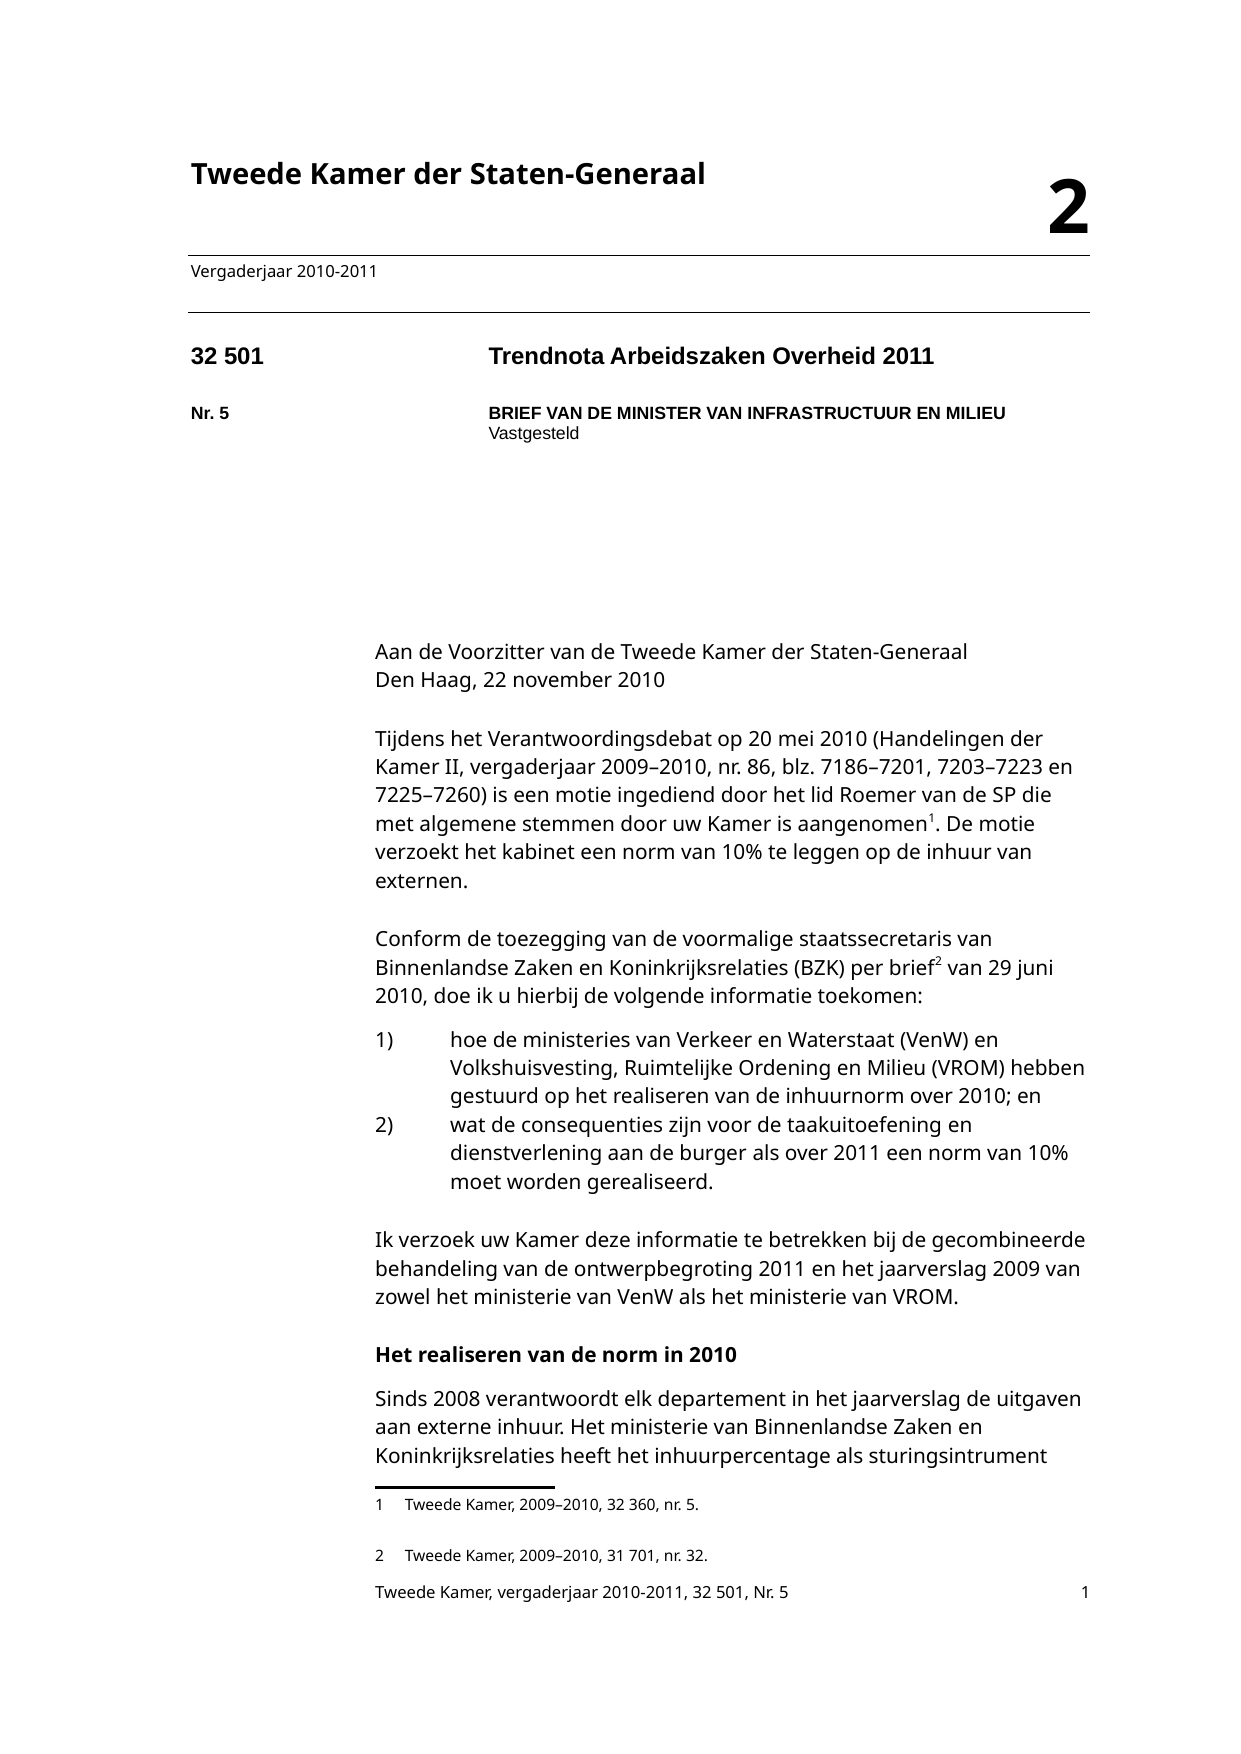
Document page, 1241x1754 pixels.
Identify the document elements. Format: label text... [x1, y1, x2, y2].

text Ik verzoek uw Kamer deze informatie te betrekken bij de gecombineerde behandeling van de ontwerpbegroting 2011 en het jaarverslag 2009 van zowel het ministerie van VenW als het ministerie van VROM. [375, 1225, 1090, 1311]
text Tijdens het Verantwoordingsdebat op 20 mei 2010 (Handelingen der Kamer II, vergaderjaar 2009–2010, nr. 86, blz. 7186–7201, 7203–7223 en 7225–7260) is een motie ingediend door het lid Roemer van de SP die met algemene stemmen door uw Kamer is aangenomen. De motie verzoekt het kabinet een norm van 10% te leggen op de inhuur van externen. [375, 724, 1090, 894]
table_cell [485, 256, 1090, 312]
table_cell [188, 313, 485, 339]
text Aan de Voorzitter van de Tweede Kamer der Staten-Generaal [375, 637, 1090, 665]
list hoe de ministeries van Verkeer en Waterstaat (VenW) en Volkshuisvesting, Ruimtelijke Ordening en Milieu (VROM) hebben gestuurd op het realiseren van de inhuurnorm over 2010; en [375, 1025, 1090, 1110]
table_cell Vergaderjaar 2010-2011 [188, 256, 485, 312]
text Het realiseren van de norm in 2010 [375, 1341, 1090, 1369]
text Tweede Kamer, 2009–2010, 32 360, nr. 5. [375, 1479, 1090, 1508]
table_header 2 [910, 150, 1090, 255]
text Tweede Kamer, 2009–2010, 31 701, nr. 32. [375, 1538, 1090, 1566]
table_cell Nr. 5 [188, 399, 485, 518]
text Sinds 2008 verantwoordt elk departement in het jaarverslag de uitgaven aan externe inhuur. Het ministerie van Binnenlandse Zaken en Koninkrijksrelaties heeft het inhuurpercentage als sturingsintrument [375, 1384, 1090, 1469]
table_header Tweede Kamer der Staten-Generaal [188, 150, 909, 255]
table_cell Trendnota Arbeidszaken Overheid 2011 [485, 339, 1090, 399]
table_cell [485, 313, 1090, 339]
table_cell BRIEF VAN DE MINISTER VAN INFRASTRUCTUUR EN MILIEU Vastgesteld [485, 399, 1090, 518]
table_cell 32 501 [188, 339, 485, 399]
text Conform de toezegging van de voormalige staatssecretaris van Binnenlandse Zaken en Koninkrijksrelaties (BZK) per brief van 29 juni 2010, doe ik u hierbij de volgende informatie toekomen: [375, 924, 1090, 1010]
list wat de consequenties zijn voor de taakuitoefening en dienstverlening aan de burger als over 2011 een norm van 10% moet worden gerealiseerd. [375, 1110, 1090, 1195]
text Den Haag, 22 november 2010 [375, 665, 1090, 694]
